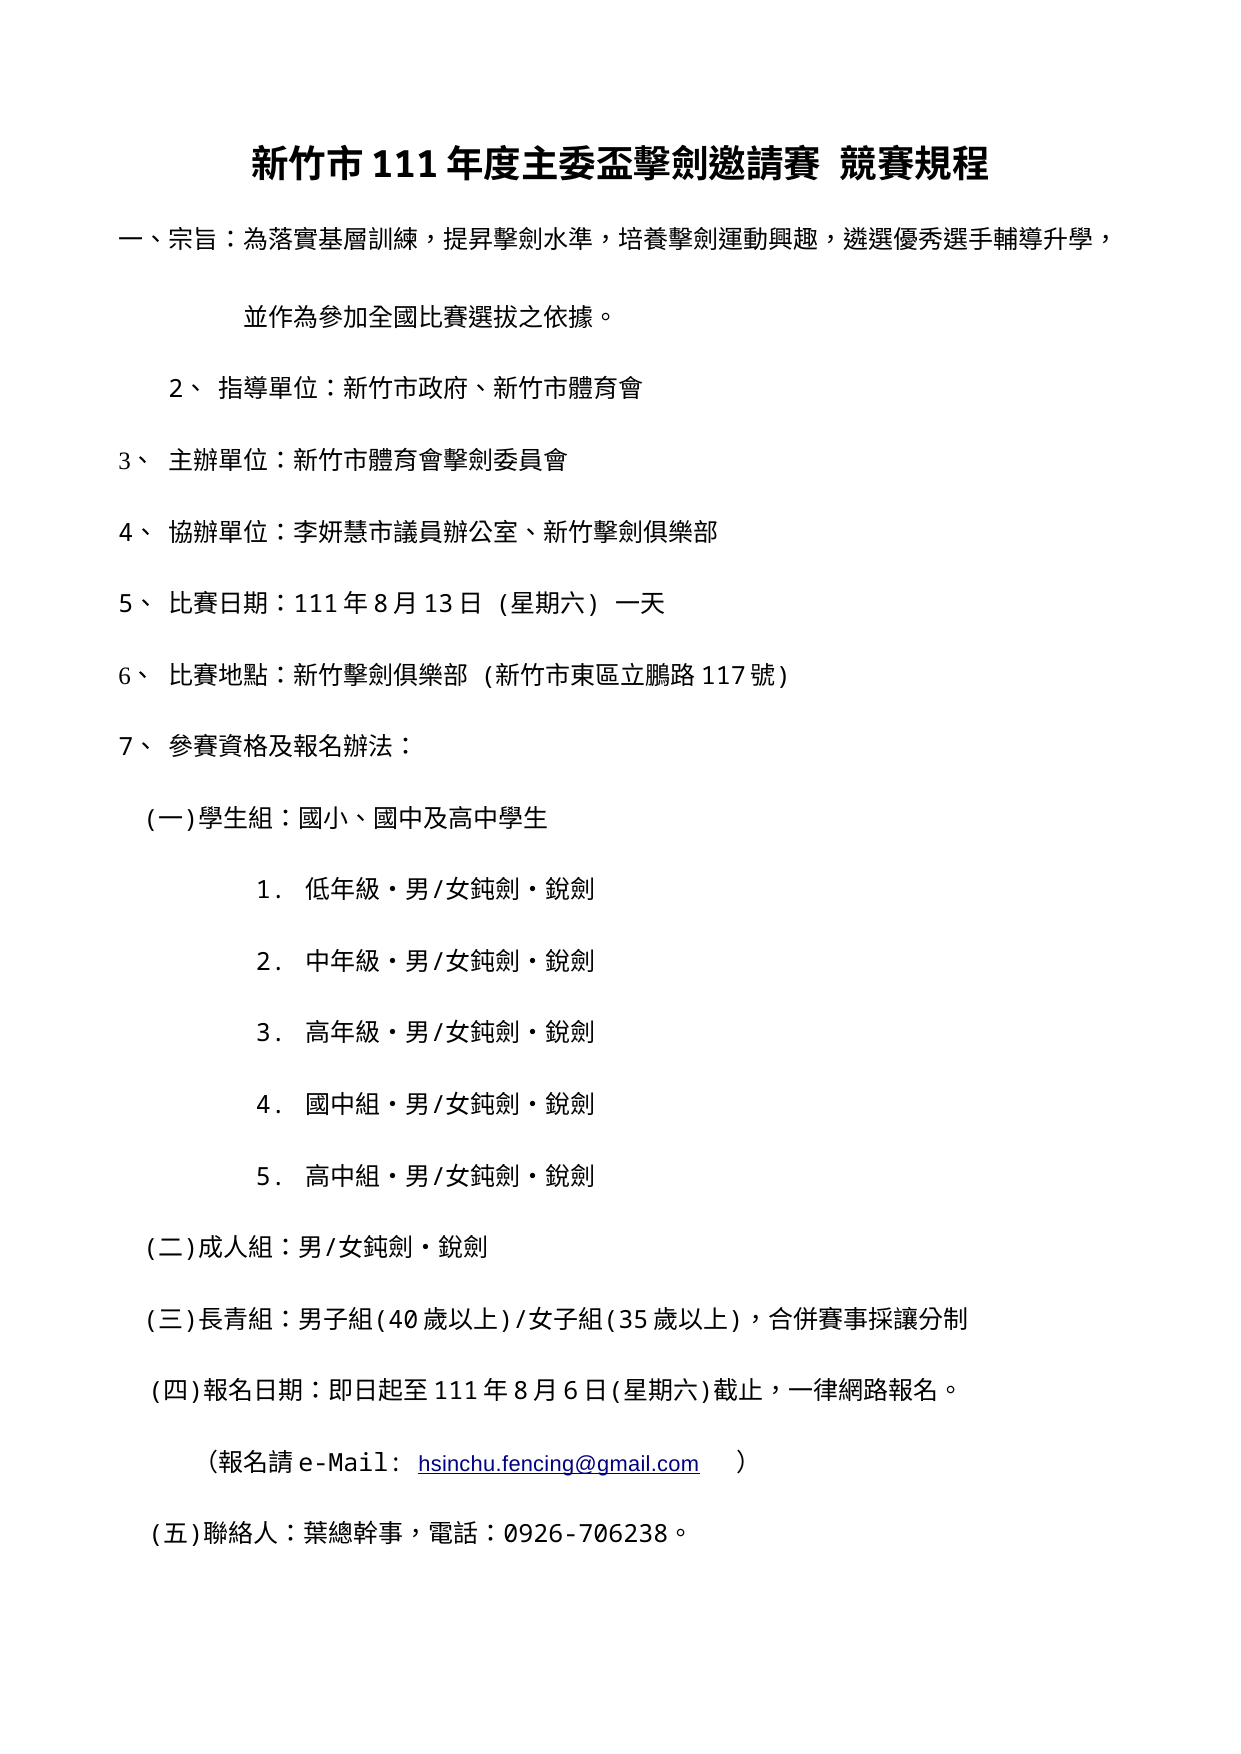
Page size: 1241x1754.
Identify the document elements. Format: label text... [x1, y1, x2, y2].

list 協辦單位：李妍慧市議員辦公室、新竹擊劍俱樂部 [118, 488, 1122, 551]
text (三)長青組：男子組(40歲以上)/女子組(35歲以上)，合併賽事採讓分制 [118, 1276, 1122, 1338]
text （報名請e-Mail: hsinchu.fencing@gmail.com ） [193, 1419, 1122, 1481]
list 比賽地點：新竹擊劍俱樂部 (新竹市東區立鵬路117號) [118, 632, 1122, 694]
list 高年級‧男/女鈍劍‧銳劍 [256, 989, 1122, 1052]
list 主辦單位：新竹市體育會擊劍委員會 [118, 417, 1122, 479]
list 參賽資格及報名辦法： [118, 703, 1122, 766]
list 指導單位：新竹市政府、新竹市體育會 [168, 345, 1122, 408]
text (五)聯絡人：葉總幹事，電話：0926-706238。 [118, 1490, 1122, 1553]
list 比賽日期：111年8月13日 (星期六) 一天 [118, 560, 1122, 622]
list 低年級‧男/女鈍劍‧銳劍 [256, 846, 1122, 909]
text (二)成人組：男/女鈍劍‧銳劍 [118, 1204, 1122, 1267]
text 新竹市111年度主委盃擊劍邀請賽 競賽規程 [118, 119, 1122, 182]
list 國中組‧男/女鈍劍‧銳劍 [256, 1061, 1122, 1123]
text (四)報名日期：即日起至111年8月6日(星期六)截止，一律網路報名。 [118, 1347, 1122, 1410]
text 一、宗旨：為落實基層訓練，提昇擊劍水準，培養擊劍運動興趣，遴選優秀選手輔導升學，並作為參加全國比賽選拔之依據。 [118, 196, 1122, 336]
list 高中組‧男/女鈍劍‧銳劍 [256, 1132, 1122, 1195]
text (一)學生組：國小、國中及高中學生 [118, 775, 1122, 837]
list 中年級‧男/女鈍劍‧銳劍 [256, 918, 1122, 980]
